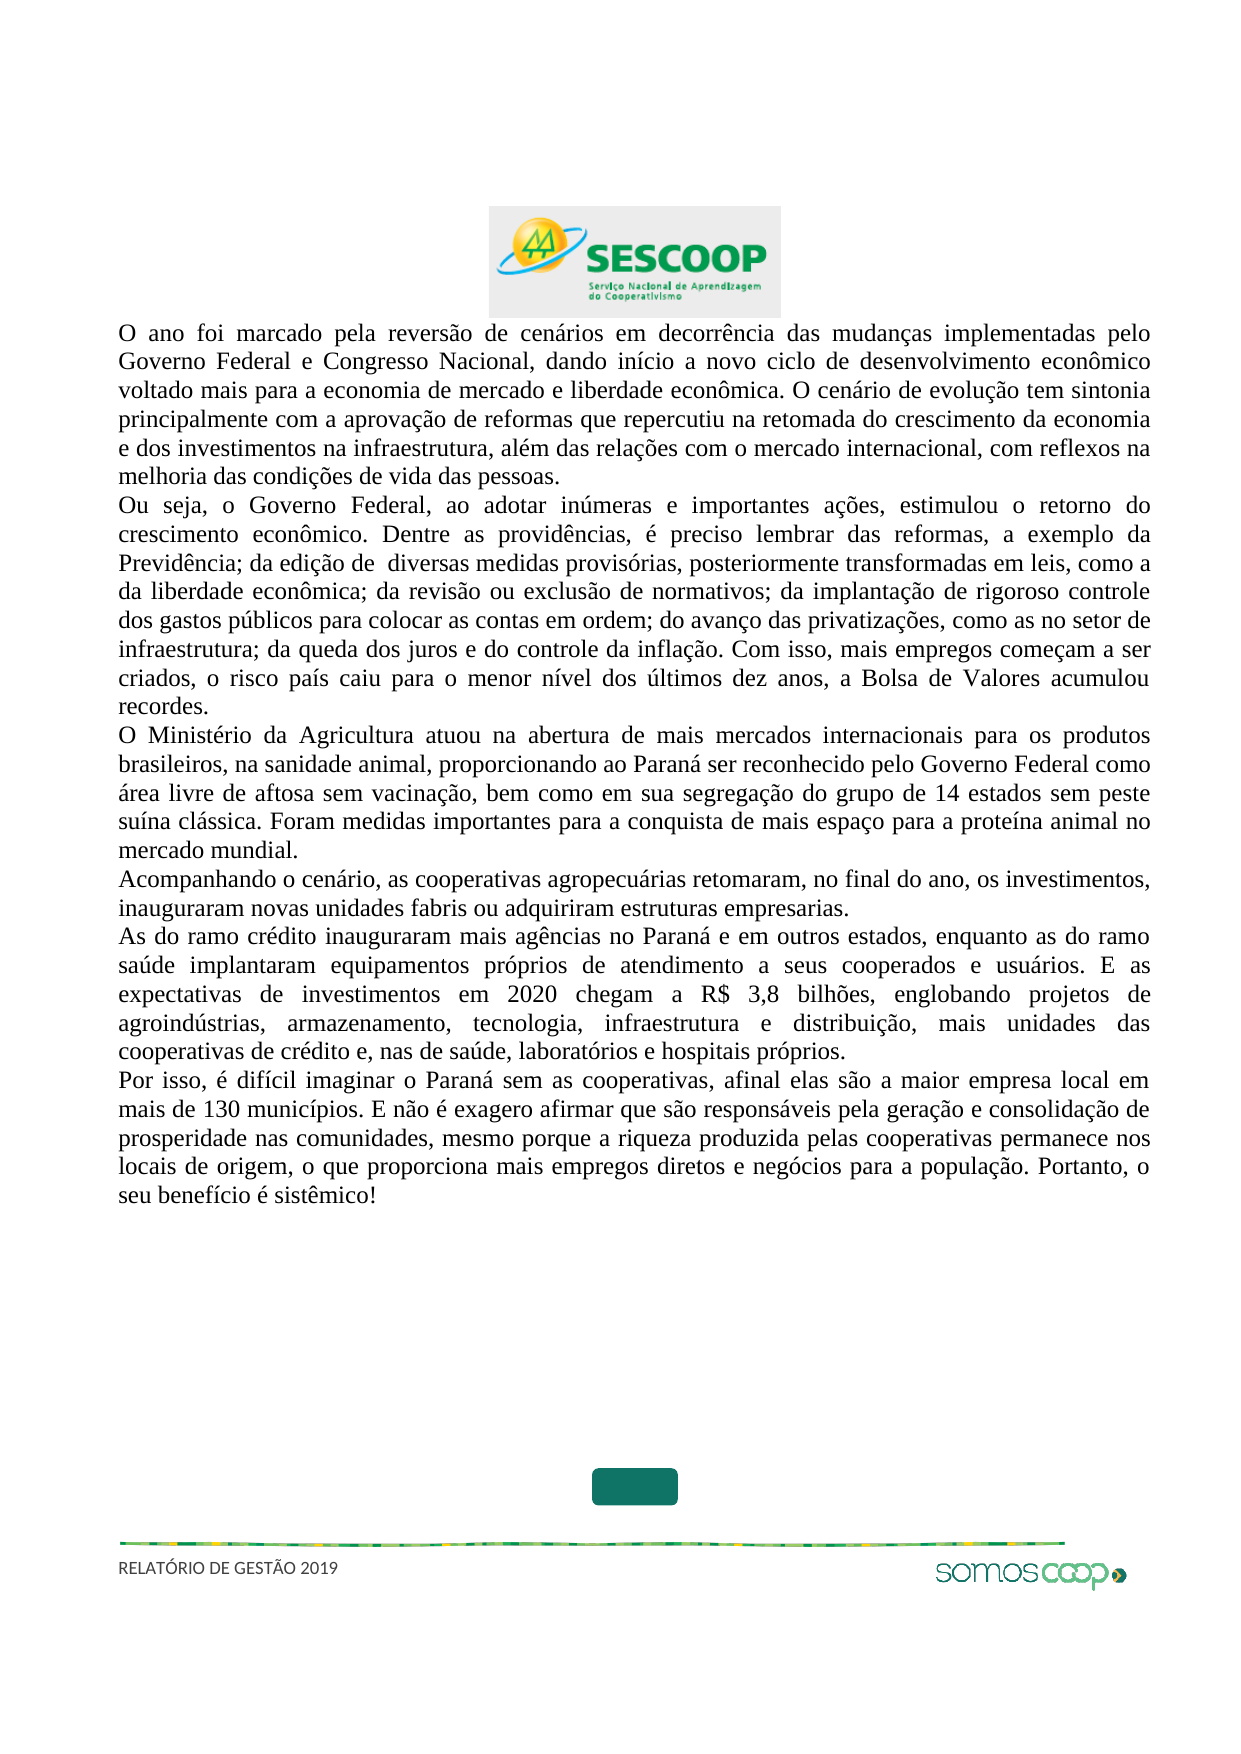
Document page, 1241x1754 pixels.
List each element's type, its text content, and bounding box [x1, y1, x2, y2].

text O ano foi marcado pela reversão de cenários em decorrência das mudanças implementadas pelo Governo Federal e Congresso Nacional, dando início a novo ciclo de desenvolvimento econômico voltado mais para a economia de mercado e liberdade econômica. O cenário de evolução tem sintonia principalmente com a aprovação de reformas que repercutiu na retomada do crescimento da economia e dos investimentos na infraestrutura, além das relações com o mercado internacional, com reflexos na melhoria das condições de vida das pessoas. [118, 318, 1152, 490]
text O Ministério da Agricultura atuou na abertura de mais mercados internacionais para os produtos brasileiros, na sanidade animal, proporcionando ao Paraná ser reconhecido pelo Governo Federal como área livre de aftosa sem vacinação, bem como em sua segregação do grupo de 14 estados sem peste suína clássica. Foram medidas importantes para a conquista de mais espaço para a proteína animal no mercado mundial. [118, 720, 1152, 864]
text Por isso, é difícil imaginar o Paraná sem as cooperativas, afinal elas são a maior empresa local em mais de 130 municípios. E não é exagero afirmar que são responsáveis pela geração e consolidação de prosperidade nas comunidades, mesmo porque a riqueza produzida pelas cooperativas permanece nos locais de origem, o que proporciona mais empregos diretos e negócios para a população. Portanto, o seu benefício é sistêmico! [118, 1065, 1152, 1209]
text Acompanhando o cenário, as cooperativas agropecuárias retomaram, no final do ano, os investimentos, inauguraram novas unidades fabris ou adquiriram estruturas empresarias. [118, 864, 1152, 921]
text Ou seja, o Governo Federal, ao adotar inúmeras e importantes ações, estimulou o retorno do crescimento econômico. Dentre as providências, é preciso lembrar das reformas, a exemplo da Previdência; da edição de diversas medidas provisórias, posteriormente transformadas em leis, como a da liberdade econômica; da revisão ou exclusão de normativos; da implantação de rigoroso controle dos gastos públicos para colocar as contas em ordem; do avanço das privatizações, como as no setor de infraestrutura; da queda dos juros e do controle da inflação. Com isso, mais empregos começam a ser criados, o risco país caiu para o menor nível dos últimos dez anos, a Bolsa de Valores acumulou recordes. [118, 490, 1152, 720]
text As do ramo crédito inauguraram mais agências no Paraná e em outros estados, enquanto as do ramo saúde implantaram equipamentos próprios de atendimento a seus cooperados e usuários. E as expectativas de investimentos em 2020 chegam a R$ 3,8 bilhões, englobando projetos de agroindústrias, armazenamento, tecnologia, infraestrutura e distribuição, mais unidades das cooperativas de crédito e, nas de saúde, laboratórios e hospitais próprios. [118, 921, 1152, 1065]
